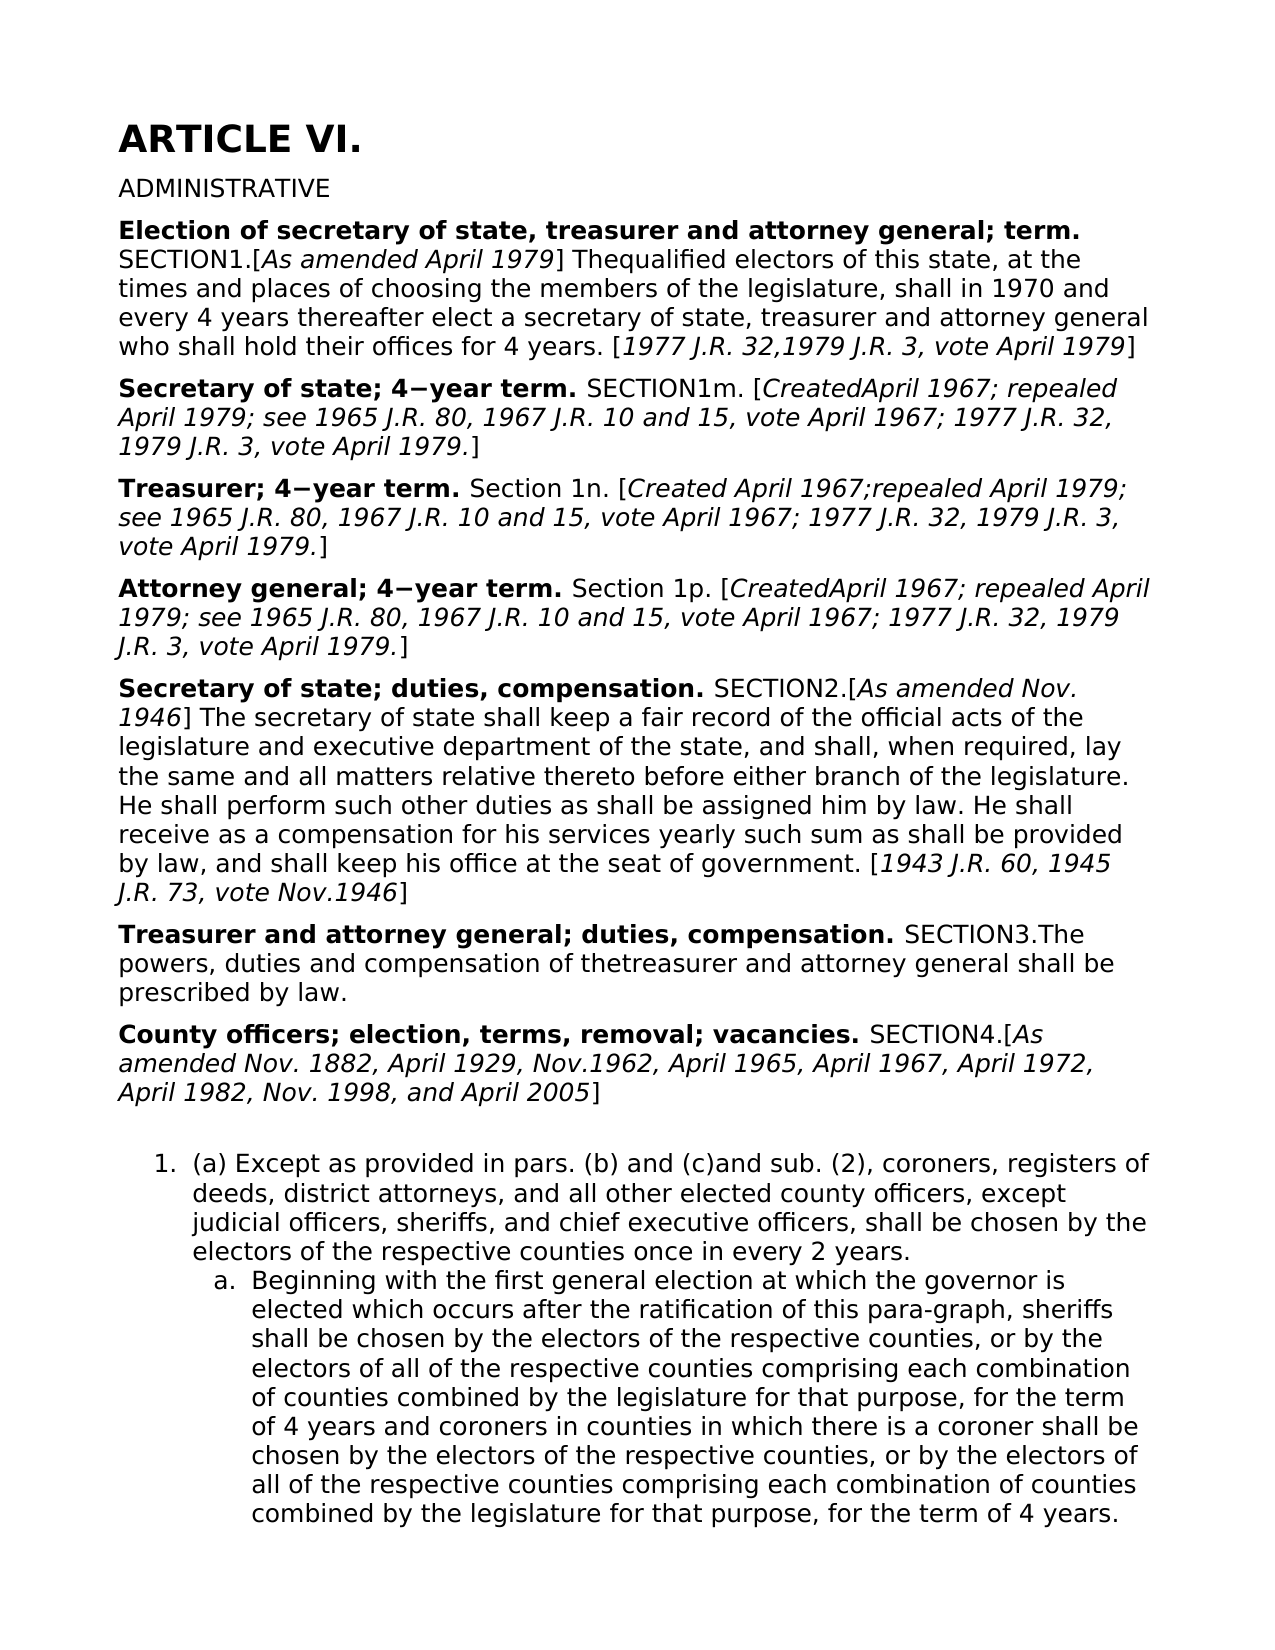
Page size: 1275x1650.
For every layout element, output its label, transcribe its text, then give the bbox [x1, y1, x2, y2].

text Election of secretary of state, treasurer and attorney general; term. SECTION1.[As amended April 1979] Thequalified electors of this state, at the times and places of choosing the members of the legislature, shall in 1970 and every 4 years thereafter elect a secretary of state, treasurer and attorney general who shall hold their offices for 4 years. [1977 J.R. 32,1979 J.R. 3, vote April 1979] [118, 216, 1157, 362]
text Treasurer; 4−year term. Section 1n. [Created April 1967;repealed April 1979; see 1965 J.R. 80, 1967 J.R. 10 and 15, vote April 1967; 1977 J.R. 32, 1979 J.R. 3, vote April 1979.] [118, 474, 1157, 562]
list Beginning with the first general election at which the governor is elected which occurs after the ratification of this para-graph, sheriffs shall be chosen by the electors of the respective counties, or by the electors of all of the respective counties comprising each combination of counties combined by the legislature for that purpose, for the term of 4 years and coroners in counties in which there is a coroner shall be chosen by the electors of the respective counties, or by the electors of all of the respective counties comprising each combination of counties combined by the legislature for that purpose, for the term of 4 years. [236, 1266, 1157, 1529]
text Secretary of state; 4−year term. SECTION1m. [CreatedApril 1967; repealed April 1979; see 1965 J.R. 80, 1967 J.R. 10 and 15, vote April 1967; 1977 J.R. 32, 1979 J.R. 3, vote April 1979.] [118, 374, 1157, 462]
subtitle ARTICLE VI. [118, 118, 1157, 162]
text ADMINISTRATIVE [118, 174, 1157, 203]
text Secretary of state; duties, compensation. SECTION2.[As amended Nov. 1946] The secretary of state shall keep a fair record of the official acts of the legislature and executive department of the state, and shall, when required, lay the same and all matters relative thereto before either branch of the legislature. He shall perform such other duties as shall be assigned him by law. He shall receive as a compensation for his services yearly such sum as shall be provided by law, and shall keep his office at the seat of government. [1943 J.R. 60, 1945 J.R. 73, vote Nov.1946] [118, 674, 1157, 908]
text Treasurer and attorney general; duties, compensation. SECTION3.The powers, duties and compensation of thetreasurer and attorney general shall be prescribed by law. [118, 920, 1157, 1008]
list (a) Except as provided in pars. (b) and (c)and sub. (2), coroners, registers of deeds, district attorneys, and all other elected county officers, except judicial officers, sheriffs, and chief executive officers, shall be chosen by the electors of the respective counties once in every 2 years. [177, 1149, 1157, 1266]
text Attorney general; 4−year term. Section 1p. [CreatedApril 1967; repealed April 1979; see 1965 J.R. 80, 1967 J.R. 10 and 15, vote April 1967; 1977 J.R. 32, 1979 J.R. 3, vote April 1979.] [118, 574, 1157, 662]
text County officers; election, terms, removal; vacancies. SECTION4.[As amended Nov. 1882, April 1929, Nov.1962, April 1965, April 1967, April 1972, April 1982, Nov. 1998, and April 2005] [118, 1020, 1157, 1108]
